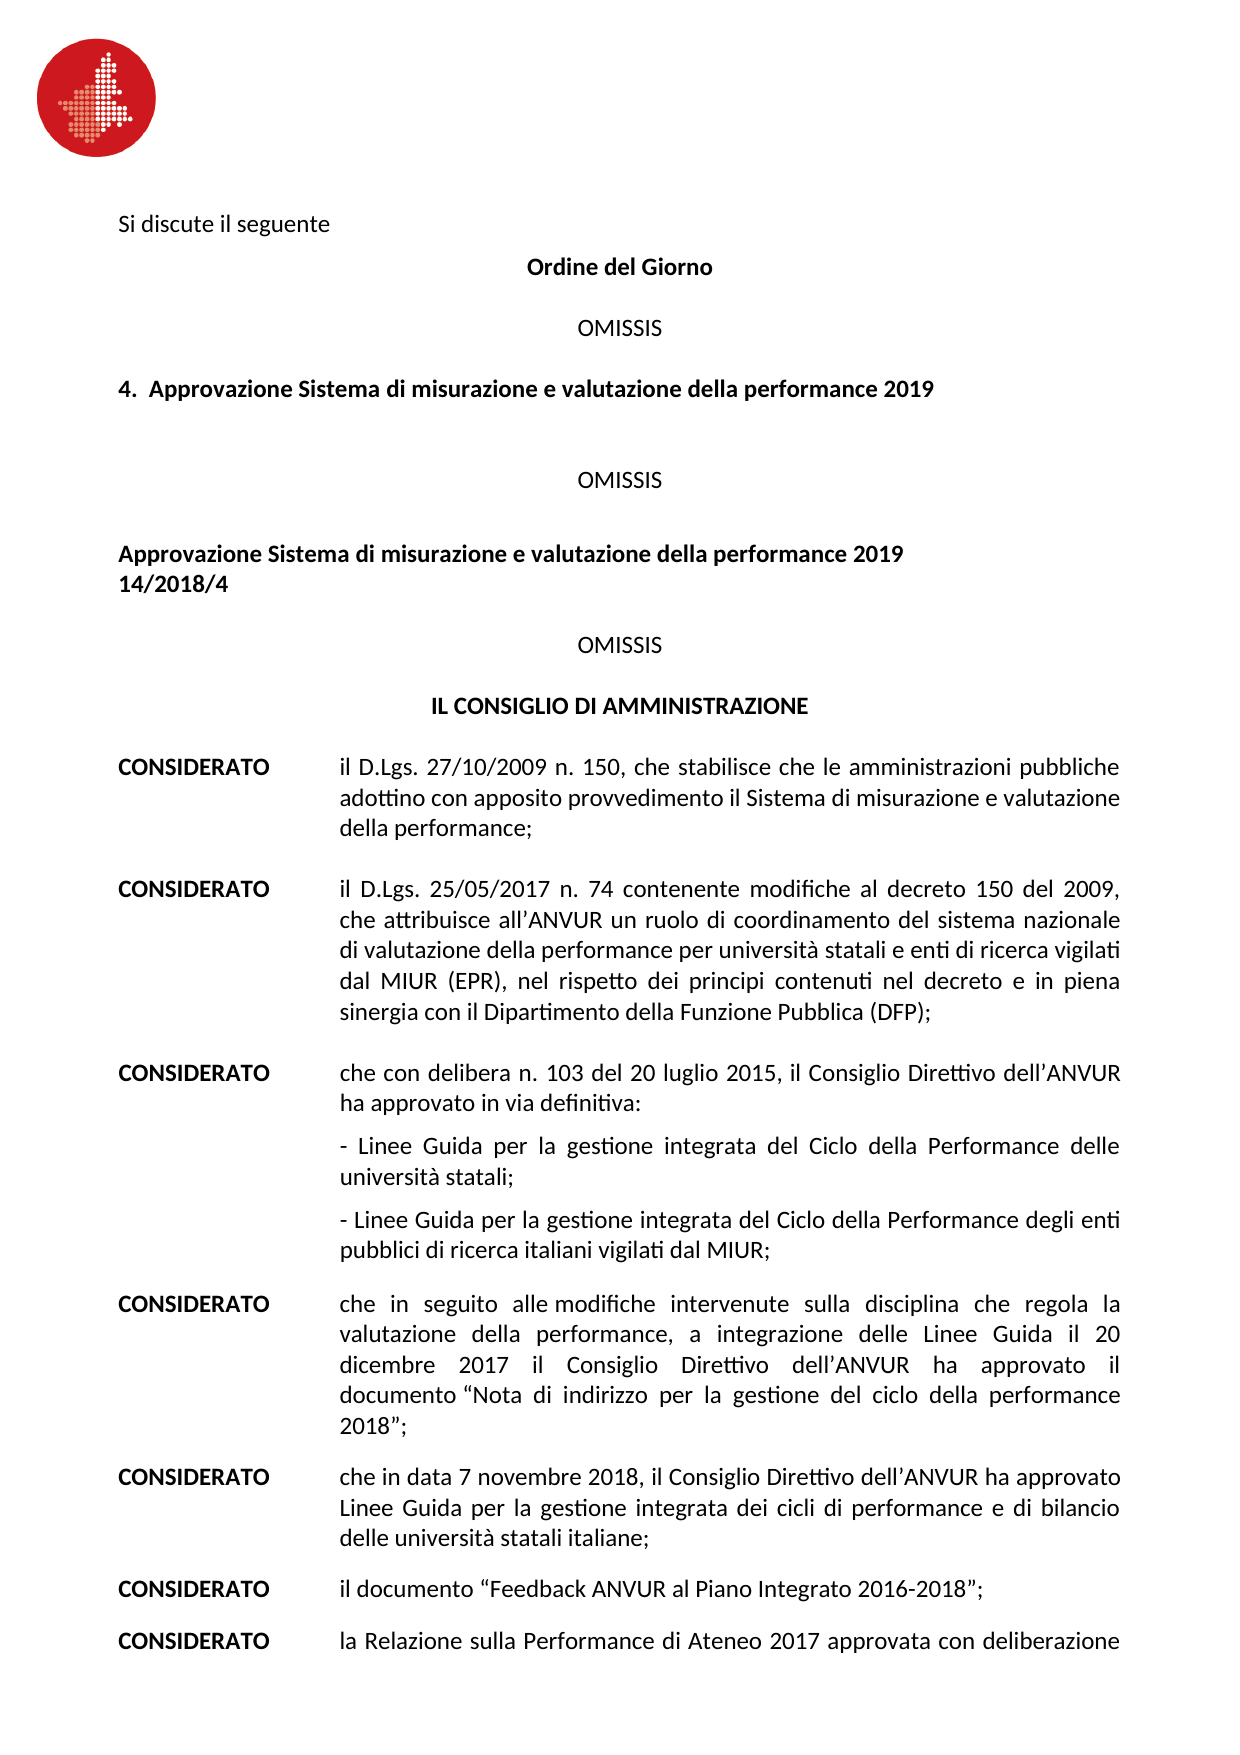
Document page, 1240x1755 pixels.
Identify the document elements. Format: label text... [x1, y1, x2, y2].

text - Linee Guida per la gestione integrata del Ciclo della Performance delle università statali; [339, 1130, 1121, 1191]
text CONSIDERATO che con delibera n. 103 del 20 luglio 2015, il Consiglio Direttivo dell’ANVUR ha approvato in via definitiva: [118, 1057, 1121, 1118]
text OMISSIS [118, 464, 1121, 495]
text 4. Approvazione Sistema di misurazione e valutazione della performance 2019 [118, 373, 1121, 403]
text Ordine del Giorno [118, 251, 1121, 281]
text - Linee Guida per la gestione integrata del Ciclo della Performance degli enti pubblici di ricerca italiani vigilati dal MIUR; [339, 1204, 1121, 1265]
text OMISSIS [118, 629, 1121, 660]
text IL CONSIGLIO DI AMMINISTRAZIONE [118, 691, 1121, 721]
text CONSIDERATO la Relazione sulla Performance di Ateneo 2017 approvata con deliberazione [118, 1625, 1121, 1656]
text CONSIDERATO che in data 7 novembre 2018, il Consiglio Direttivo dell’ANVUR ha approvato Linee Guida per la gestione integrata dei cicli di performance e di bilancio delle università statali italiane; [118, 1461, 1121, 1553]
text CONSIDERATO il D.Lgs. 27/10/2009 n. 150, che stabilisce che le amministrazioni pubbliche adottino con apposito provvedimento il Sistema di misurazione e valutazione della performance; [118, 752, 1121, 843]
text Si discute il seguente [118, 208, 1121, 238]
text 14/2018/4 [118, 568, 1121, 599]
text OMISSIS [118, 312, 1121, 342]
text Approvazione Sistema di misurazione e valutazione della performance 2019 [118, 538, 1121, 568]
text CONSIDERATO il documento “Feedback ANVUR al Piano Integrato 2016-2018”; [118, 1574, 1121, 1604]
text CONSIDERATO il D.Lgs. 25/05/2017 n. 74 contenente modifiche al decreto 150 del 2009, che attribuisce all’ANVUR un ruolo di coordinamento del sistema nazionale di valutazione della performance per università statali e enti di ricerca vigilati dal MIUR (EPR), nel rispetto dei principi contenuti nel decreto e in piena sinergia con il Dipartimento della Funzione Pubblica (DFP); [118, 874, 1121, 1026]
text CONSIDERATO che in seguito alle modifiche intervenute sulla disciplina che regola la valutazione della performance, a integrazione delle Linee Guida il 20 dicembre 2017 il Consiglio Direttivo dell’ANVUR ha approvato il documento “Nota di indirizzo per la gestione del ciclo della performance 2018”; [118, 1288, 1121, 1440]
